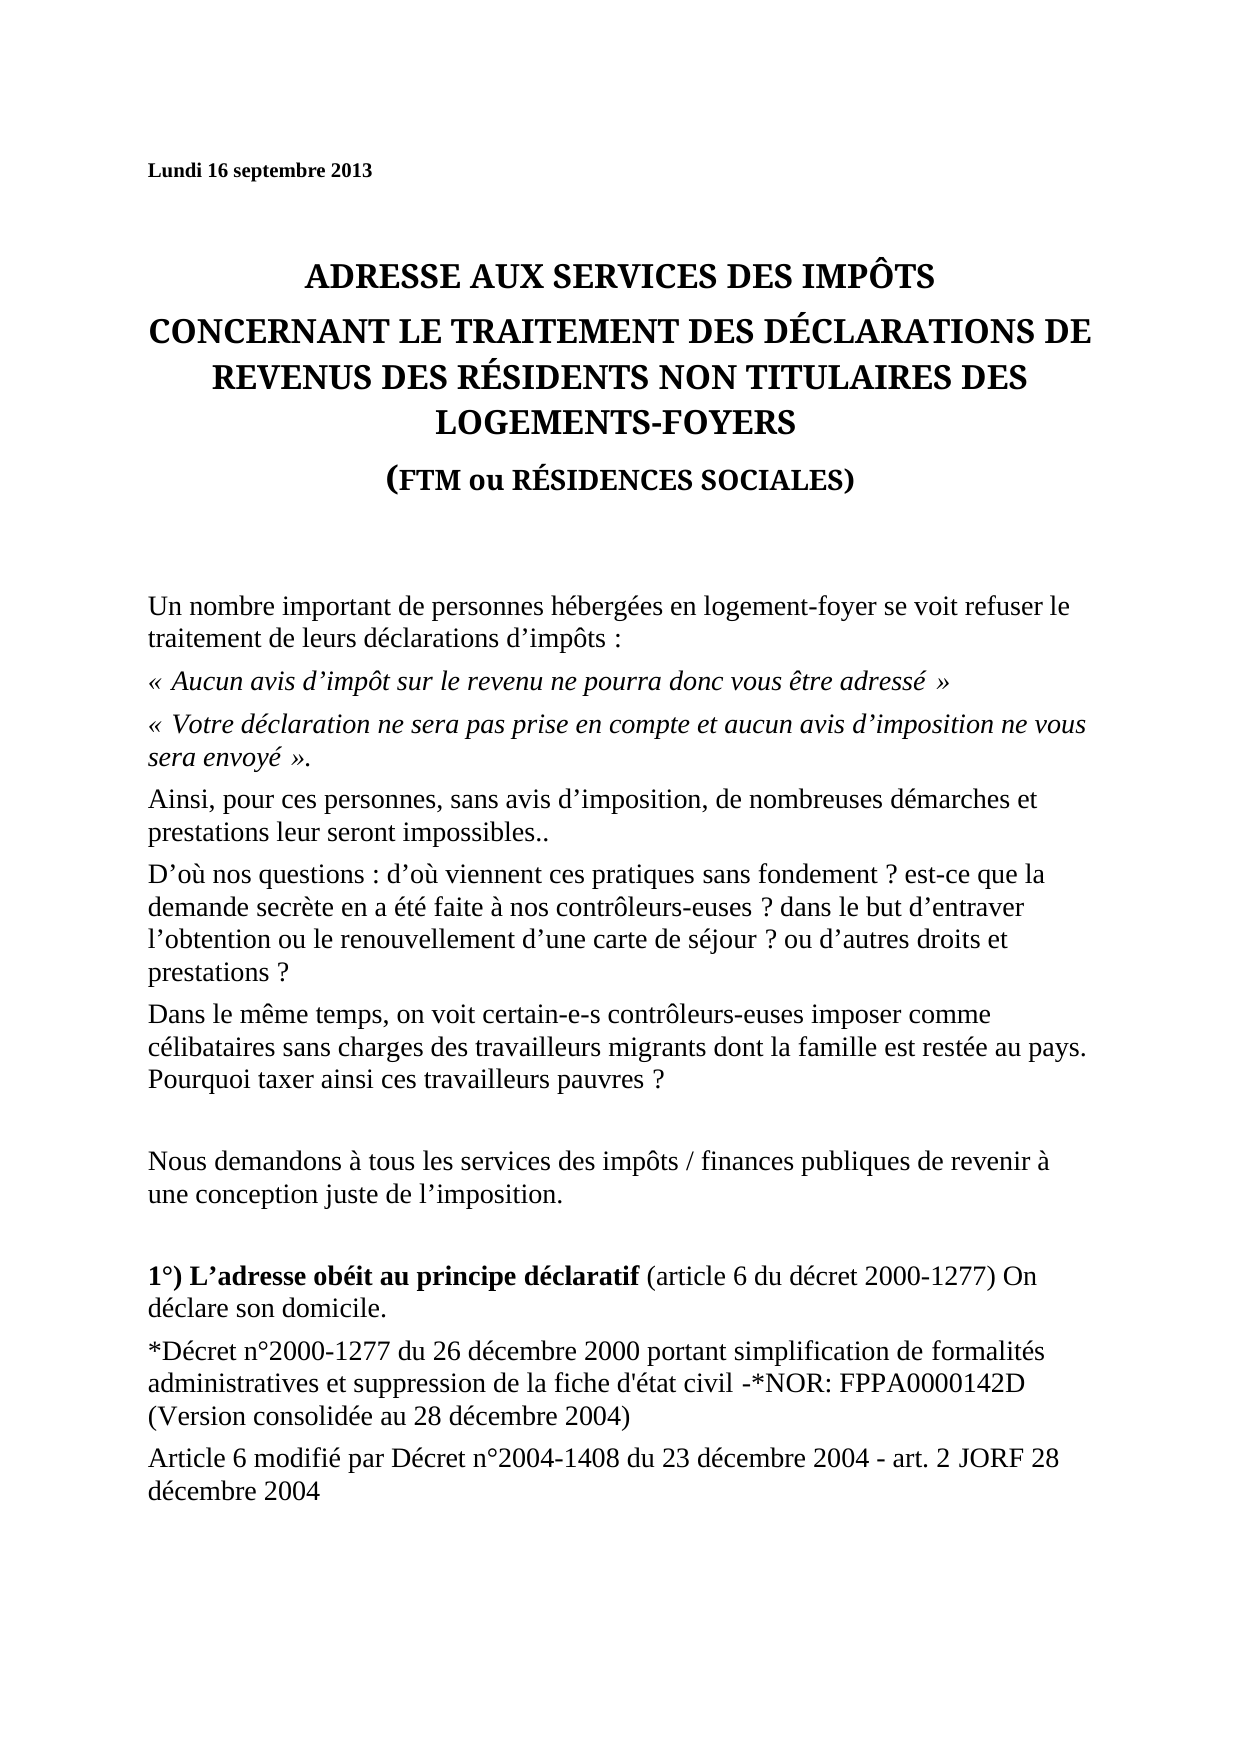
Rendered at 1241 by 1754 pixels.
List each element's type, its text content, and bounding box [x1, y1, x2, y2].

text (FTM ou RÉSIDENCES SOCIALES) [148, 455, 1093, 500]
text Article 6 modifié par Décret n°2004-1408 du 23 décembre 2004 - art. 2 JORF 28 décembre 2004 [148, 1442, 1093, 1506]
text « Aucun avis d’impôt sur le revenu ne pourra donc vous être adressé » [148, 664, 1093, 697]
text CONCERNANT LE TRAITEMENT DES DÉCLARATIONS DE REVENUS DES RÉSIDENTS NON TITULAIRES DES LOGEMENTS-FOYERS [148, 308, 1093, 444]
text « Votre déclaration ne sera pas prise en compte et aucun avis d’imposition ne vous sera envoyé ». [148, 707, 1093, 772]
text Lundi 16 septembre 2013 [148, 158, 1093, 182]
text Nous demandons à tous les services des impôts / finances publiques de revenir à une conception juste de l’imposition. [148, 1144, 1093, 1209]
text Un nombre important de personnes hébergées en logement-foyer se voit refuser le traitement de leurs déclarations d’impôts : [148, 589, 1093, 654]
text Dans le même temps, on voit certain-e-s contrôleurs-euses imposer comme célibataires sans charges des travailleurs migrants dont la famille est restée au pays. Pourquoi taxer ainsi ces travailleurs pauvres ? [148, 998, 1093, 1095]
text 1°) L’adresse obéit au principe déclaratif (article 6 du décret 2000-1277) On déclare son domicile. [148, 1259, 1093, 1323]
text ADRESSE AUX SERVICES DES IMPÔTS [148, 252, 1093, 298]
text *Décret n°2000-1277 du 26 décembre 2000 portant simplification de formalités administratives et suppression de la fiche d'état civil -*NOR: FPPA0000142D (Version consolidée au 28 décembre 2004) [148, 1334, 1093, 1431]
text D’où nos questions : d’où viennent ces pratiques sans fondement ? est-ce que la demande secrète en a été faite à nos contrôleurs-euses ? dans le but d’entraver l’obtention ou le renouvellement d’une carte de séjour ? ou d’autres droits et prestations ? [148, 858, 1093, 987]
text Ainsi, pour ces personnes, sans avis d’imposition, de nombreuses démarches et prestations leur seront impossibles.. [148, 782, 1093, 847]
